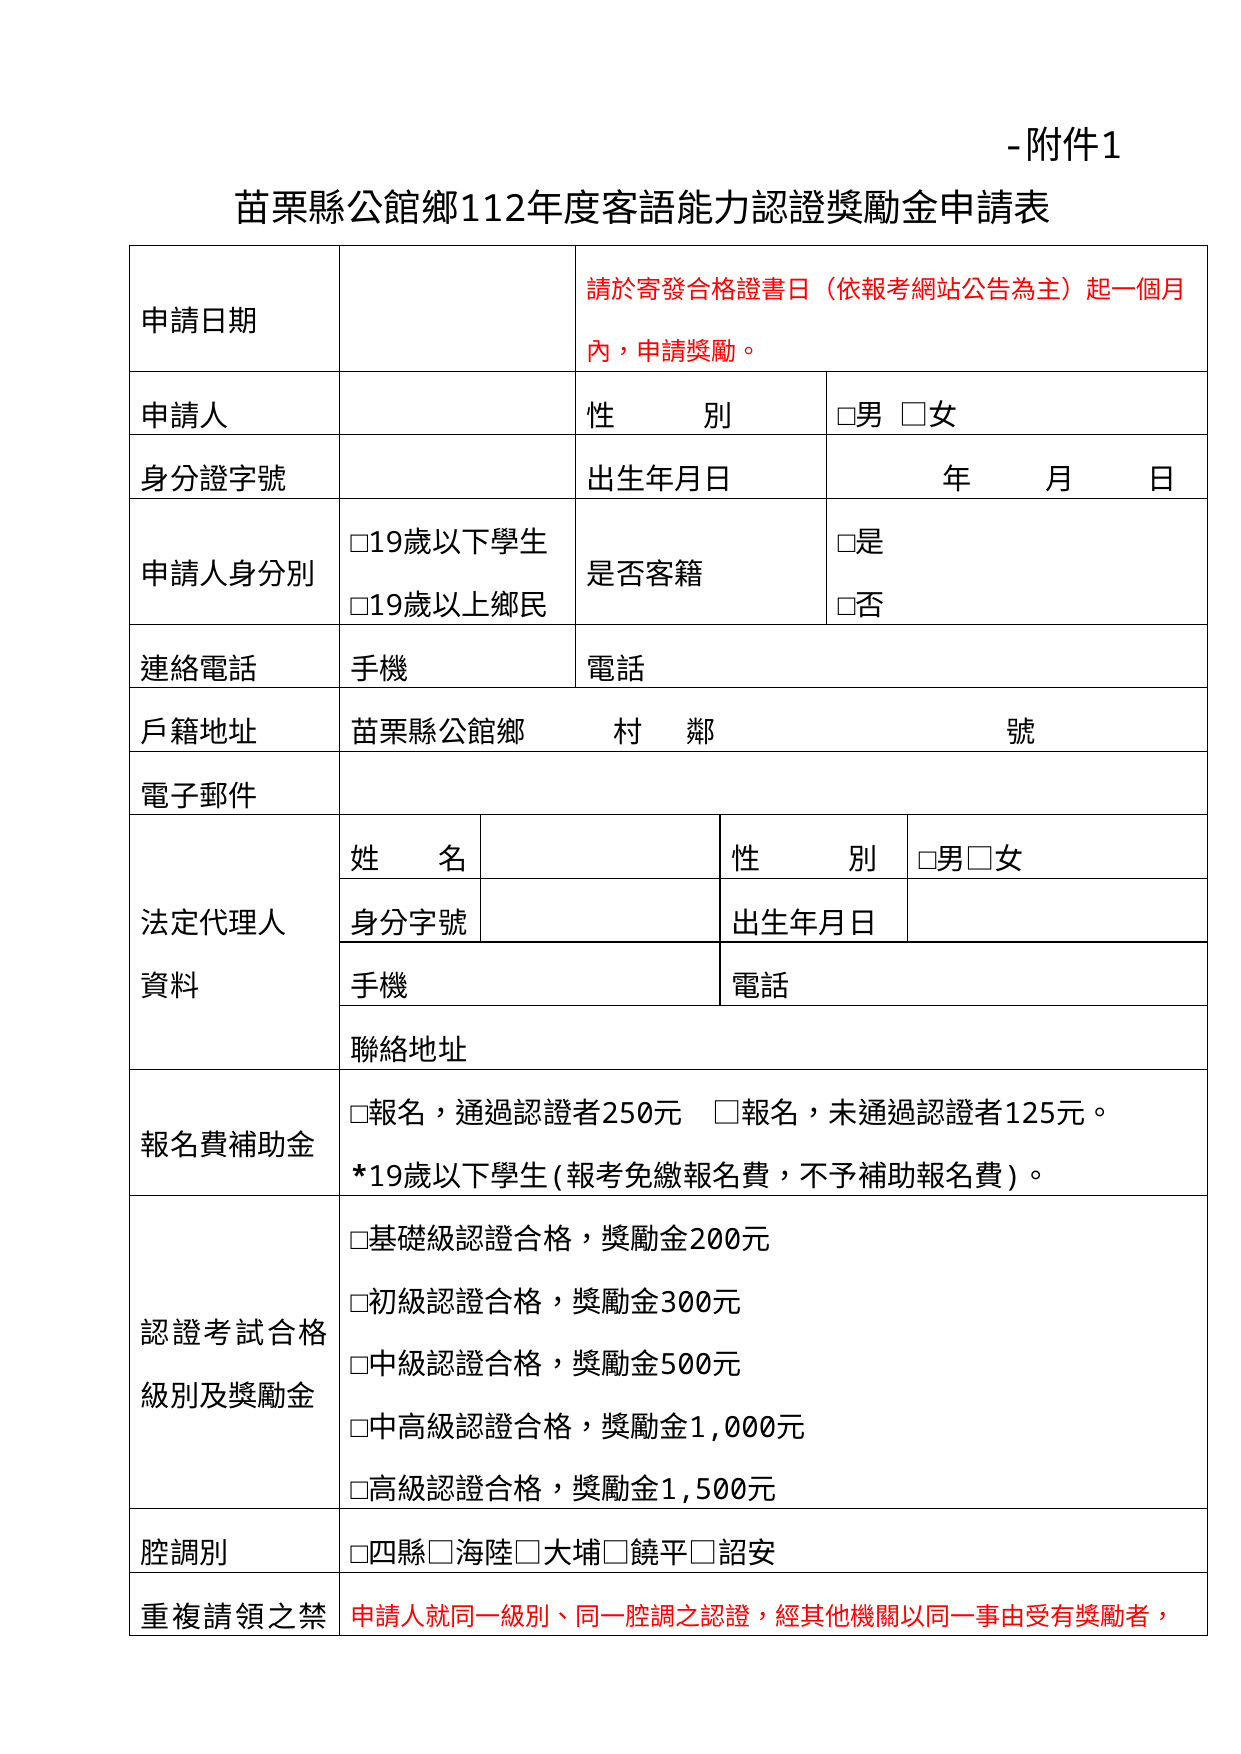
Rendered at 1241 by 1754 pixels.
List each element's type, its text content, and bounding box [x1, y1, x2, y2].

table_cell 法定代理人 資料 [130, 815, 339, 1068]
table_cell □四縣□海陸□大埔□饒平□詔安 [340, 1509, 1207, 1572]
table_cell 性 別 [721, 815, 907, 878]
table_cell 電子郵件 [130, 752, 339, 814]
table_cell 聯絡地址 [340, 1006, 1207, 1068]
table_cell [908, 879, 1207, 941]
text 苗栗縣公館鄉112年度客語能力認證獎勵金申請表 [162, 163, 1122, 226]
table_cell 年 月 日 [827, 435, 1207, 498]
table_cell [340, 435, 575, 498]
table_cell 出生年月日 [721, 879, 907, 941]
table_header 請於寄發合格證書日（依報考網站公告為主）起一個月內，申請獎勵。 [576, 246, 1207, 371]
table_header [340, 246, 575, 371]
table_cell 手機 [340, 943, 719, 1005]
table_cell 身分字號 [340, 879, 480, 941]
table_cell [340, 372, 575, 434]
table_cell 申請人就同一級別、同一腔調之認證，經其他機關以同一事由受有獎勵者， [340, 1573, 1207, 1635]
table_cell 性 別 [576, 372, 826, 434]
table_cell [481, 879, 719, 941]
table_cell 電話 [576, 625, 1207, 687]
table_cell 申請人 [130, 372, 339, 434]
table_cell 腔調別 [130, 1509, 339, 1572]
table_cell 戶籍地址 [130, 688, 339, 751]
table_cell 電話 [721, 943, 1207, 1005]
table_cell 手機 [340, 625, 575, 687]
table_cell □男□女 [908, 815, 1207, 878]
table_cell 連絡電話 [130, 625, 339, 687]
table_cell [481, 815, 719, 878]
table_header 申請日期 [130, 246, 339, 371]
table_cell [340, 752, 1207, 814]
table_cell □19歲以下學生 □19歲以上鄉民 [340, 499, 575, 624]
table_cell □男 □女 [827, 372, 1207, 434]
table_cell □基礎級認證合格，獎勵金200元 □初級認證合格，獎勵金300元 □中級認證合格，獎勵金500元 □中高級認證合格，獎勵金1,000元 □高級認證合格，獎勵金1,500元 [340, 1196, 1207, 1508]
table_cell 姓 名 [340, 815, 480, 878]
table_cell 認證考試合格級別及獎勵金 [130, 1196, 339, 1508]
table_cell 是否客籍 [576, 499, 826, 624]
table_cell □是 □否 [827, 499, 1207, 624]
table_cell 苗栗縣公館鄉 村 鄰 號 [340, 688, 1207, 751]
table_cell 重複請領之禁 [130, 1573, 339, 1635]
table_cell 出生年月日 [576, 435, 826, 498]
table_cell 申請人身分別 [130, 499, 339, 624]
table_cell □報名，通過認證者250元 □報名，未通過認證者125元。 *19歲以下學生(報考免繳報名費，不予補助報名費)。 [340, 1070, 1207, 1194]
text -附件1 [162, 101, 1122, 163]
table_cell 身分證字號 [130, 435, 339, 498]
table_cell 報名費補助金 [130, 1070, 339, 1194]
